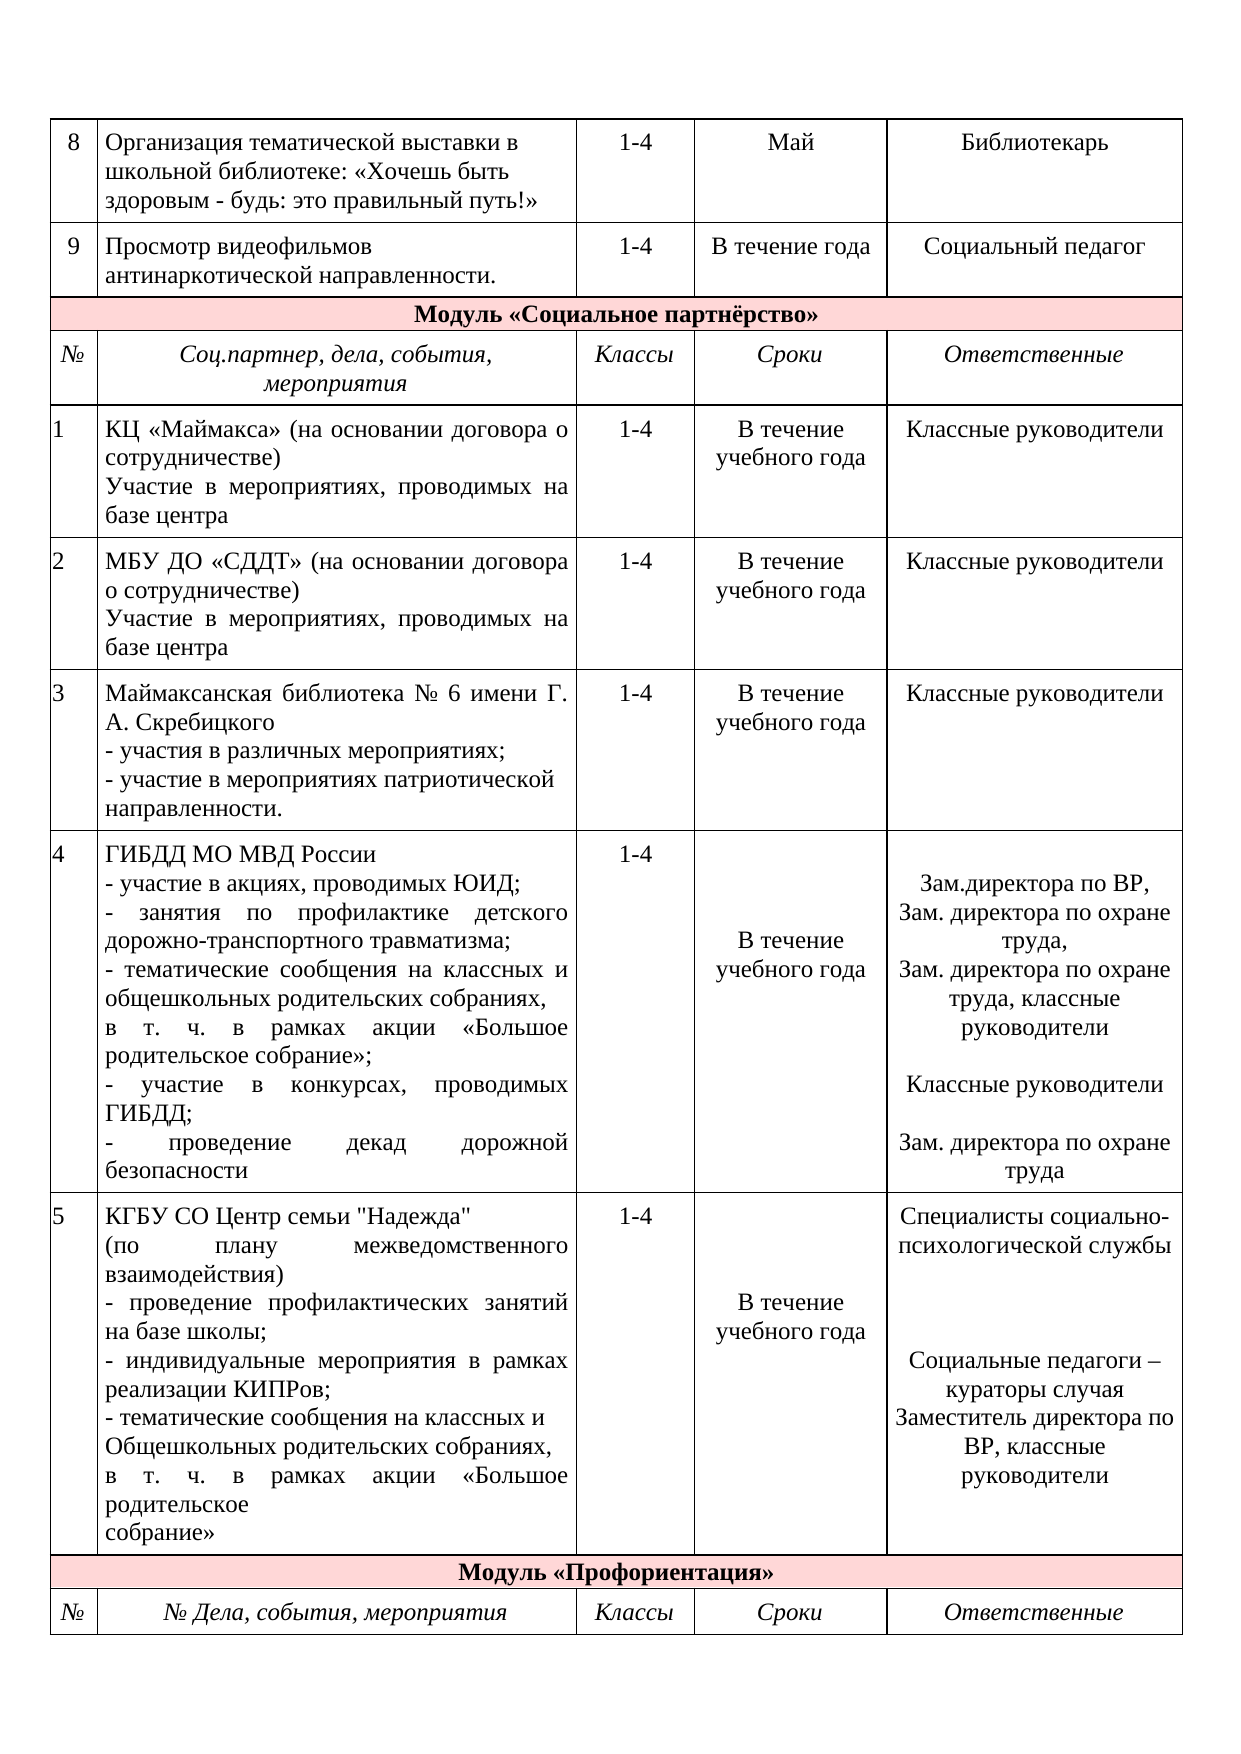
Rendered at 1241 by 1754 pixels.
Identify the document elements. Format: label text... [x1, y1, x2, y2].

table_cell КГБУ СО Центр семьи "Надежда" (по плану межведомственного взаимодействия) - проведение профилактических занятий на базе школы; - индивидуальные мероприятия в рамках реализации КИПРов; - тематические сообщения на классных и Общешкольных родительских собраниях, в т. ч. в рамках акции «Большое родительское собрание» [98, 1193, 576, 1554]
table_cell 3 [51, 670, 97, 830]
table_cell Сроки [695, 331, 886, 404]
table_cell Классные руководители [888, 538, 1182, 669]
table_cell Ответственные [888, 1589, 1182, 1633]
table_cell КЦ «Маймакса» (на основании договора о сотрудничестве) Участие в мероприятиях, проводимых на базе центра [98, 406, 576, 537]
table_cell Классные руководители [888, 406, 1182, 537]
table_cell ГИБДД МО МВД России - участие в акциях, проводимых ЮИД; - занятия по профилактике детского дорожно-транспортного травматизма; - тематические сообщения на классных и общешкольных родительских собраниях, в т. ч. в рамках акции «Большое родительское собрание»; - участие в конкурсах, проводимых ГИБДД; - проведение декад дорожной безопасности [98, 831, 576, 1192]
table_cell Сроки [695, 1589, 886, 1633]
table_cell 9 [51, 223, 97, 296]
table_cell Библиотекарь [888, 120, 1182, 222]
table_cell Организация тематической выставки в школьной библиотеке: «Хочешь быть здоровым - будь: это правильный путь!» [98, 120, 576, 222]
table_cell Специалисты социально-психологической службы Социальные педагоги – кураторы случая Заместитель директора по ВР, классные руководители [888, 1193, 1182, 1554]
table_cell Май [695, 120, 886, 222]
table_cell № Дела, события, мероприятия [98, 1589, 576, 1633]
table_cell В течение учебного года [695, 670, 886, 830]
table_cell Модуль «Социальное партнёрство» [51, 298, 1182, 330]
table_cell 1-4 [577, 670, 694, 830]
table_cell Классные руководители [888, 670, 1182, 830]
table_cell № [51, 331, 97, 404]
table_cell Маймаксанская библиотека № 6 имени Г. А. Скребицкого - участия в различных мероприятиях; - участие в мероприятиях патриотической направленности. [98, 670, 576, 830]
table_cell В течение учебного года [695, 1193, 886, 1554]
table_cell 8 [51, 120, 97, 222]
table_cell 4 [51, 831, 97, 1192]
table_cell Зам.директора по ВР, Зам. директора по охране труда, Зам. директора по охране труда, классные руководители Классные руководители Зам. директора по охране труда [888, 831, 1182, 1192]
table_cell Просмотр видеофильмов антинаркотической направленности. [98, 223, 576, 296]
table_cell 1-4 [577, 406, 694, 537]
table_cell Социальный педагог [888, 223, 1182, 296]
table_cell 1-4 [577, 831, 694, 1192]
table_cell 1 [51, 406, 97, 537]
table_cell Классы [577, 331, 694, 404]
table_cell 5 [51, 1193, 97, 1554]
table_cell Соц.партнер, дела, события, мероприятия [98, 331, 576, 404]
table_cell Классы [577, 1589, 694, 1633]
table_cell 1-4 [577, 538, 694, 669]
table_cell 1-4 [577, 223, 694, 296]
table_cell В течение года [695, 223, 886, 296]
table_cell Ответственные [888, 331, 1182, 404]
table_cell В течение учебного года [695, 831, 886, 1192]
table_cell В течение учебного года [695, 406, 886, 537]
table_cell МБУ ДО «СДДТ» (на основании договора о сотрудничестве) Участие в мероприятиях, проводимых на базе центра [98, 538, 576, 669]
table_cell № [51, 1589, 97, 1633]
table_cell Модуль «Профориентация» [51, 1556, 1182, 1587]
table_cell 1-4 [577, 1193, 694, 1554]
table_cell В течение учебного года [695, 538, 886, 669]
table_cell 1-4 [577, 120, 694, 222]
table_cell 2 [51, 538, 97, 669]
